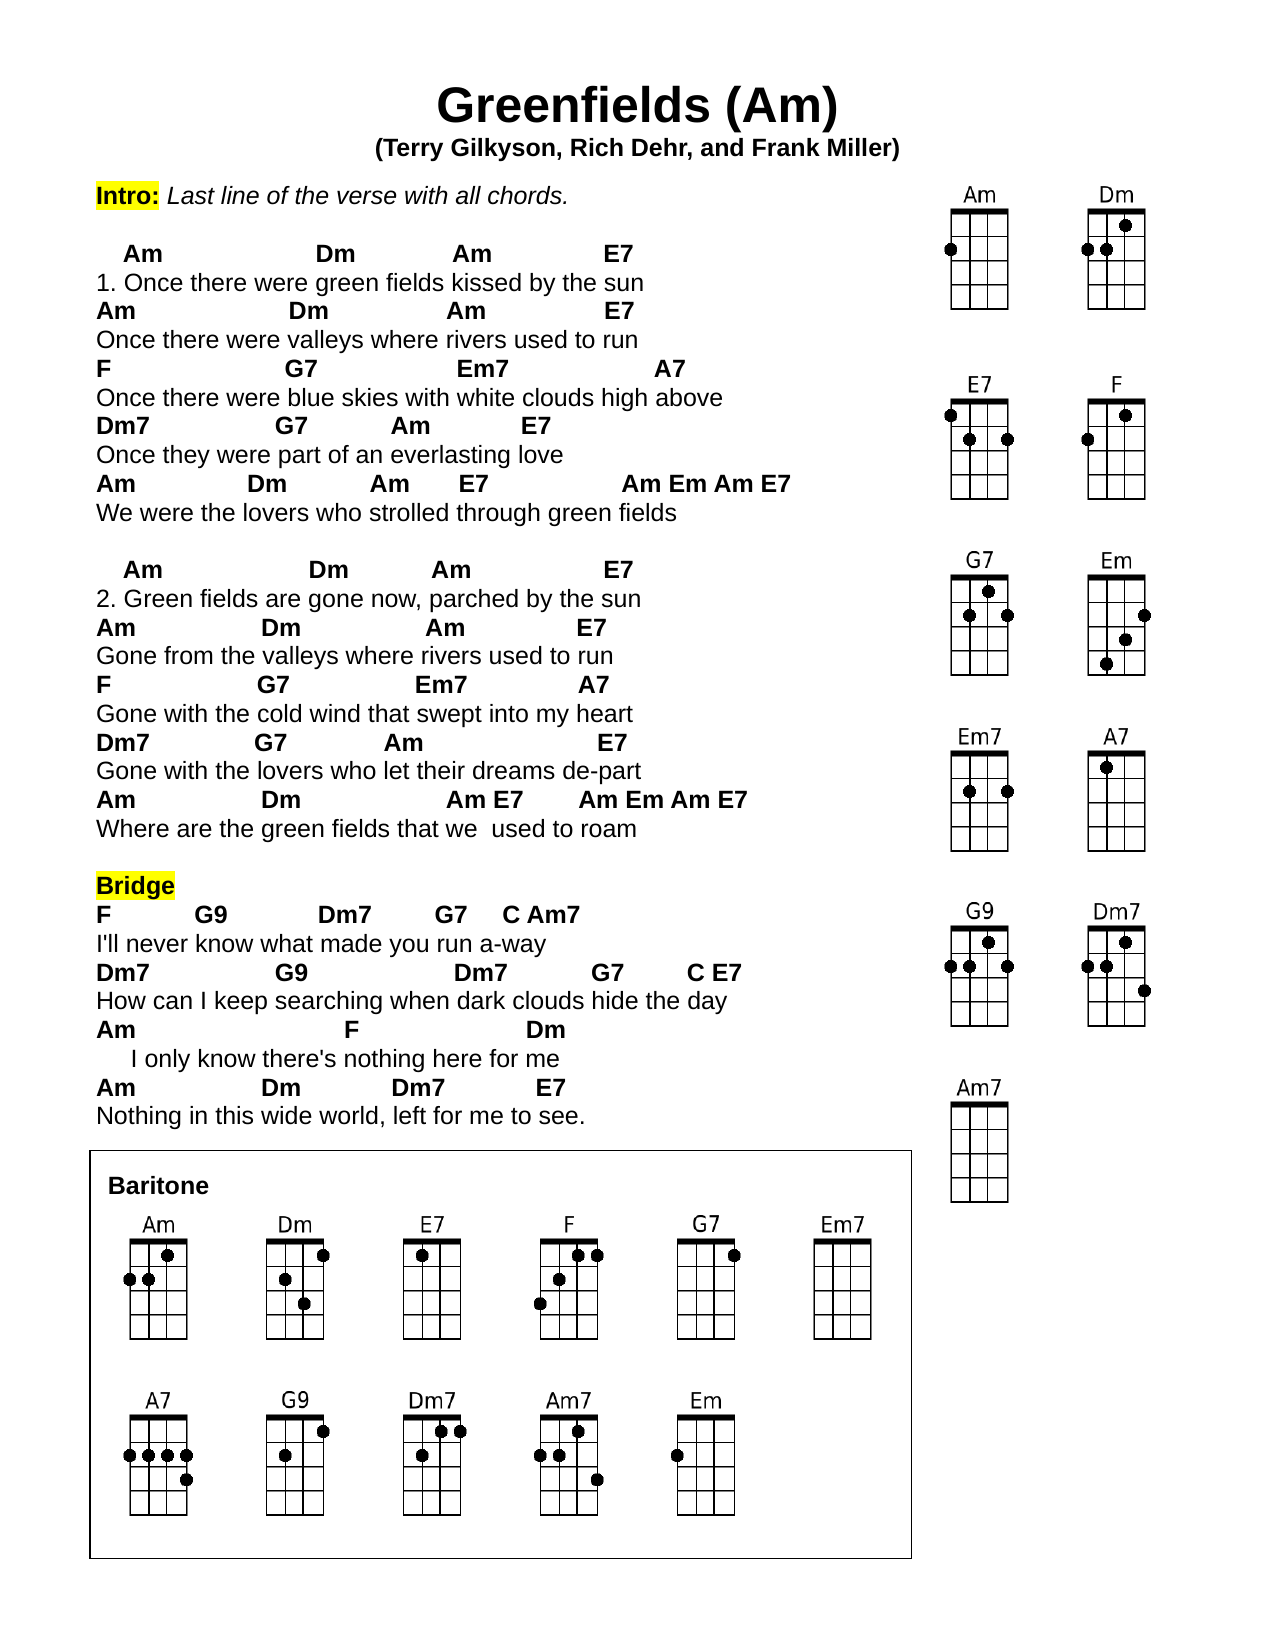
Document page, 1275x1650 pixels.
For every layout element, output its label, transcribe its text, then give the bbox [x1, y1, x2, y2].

table_cell [1048, 1069, 1185, 1557]
table_cell [91, 1206, 227, 1382]
picture [649, 1387, 763, 1538]
table_cell [774, 1151, 911, 1206]
picture [923, 547, 1036, 698]
table_cell [364, 1382, 501, 1557]
table_cell [638, 1206, 774, 1382]
table_cell [911, 1069, 1048, 1382]
table_header [911, 176, 1048, 366]
picture [238, 1211, 352, 1362]
table_cell [1048, 366, 1185, 542]
picture [923, 1075, 1036, 1225]
picture [102, 1211, 215, 1362]
table_cell [227, 1382, 364, 1557]
table_cell [911, 718, 1048, 893]
table_cell [227, 1151, 364, 1206]
table_cell Baritone [91, 1151, 227, 1206]
table_cell [774, 1206, 911, 1382]
picture [1060, 899, 1173, 1049]
table_cell [774, 1382, 911, 1557]
picture [923, 371, 1036, 522]
text Greenfields (Am) [90, 75, 1185, 132]
table_cell [911, 366, 1048, 542]
picture [923, 899, 1036, 1049]
table_cell [911, 893, 1048, 1069]
table_cell [1048, 718, 1185, 893]
picture [1060, 723, 1173, 874]
picture [923, 181, 1036, 332]
picture [923, 723, 1036, 874]
picture [512, 1387, 626, 1538]
table_cell [1048, 893, 1185, 1069]
picture [238, 1387, 352, 1538]
table_cell [227, 1206, 364, 1382]
table_cell [91, 1382, 227, 1557]
table_cell [364, 1151, 501, 1206]
table_cell [501, 1206, 637, 1382]
picture [1060, 181, 1173, 332]
picture [375, 1387, 489, 1538]
table_cell [912, 1382, 1048, 1557]
table_cell [1048, 542, 1185, 717]
picture [512, 1211, 626, 1362]
table_cell [638, 1151, 774, 1206]
picture [649, 1211, 763, 1362]
picture [1060, 371, 1173, 522]
table_cell [911, 542, 1048, 717]
table_header [1048, 176, 1185, 366]
picture [786, 1211, 899, 1362]
text (Terry Gilkyson, Rich Dehr, and Frank Miller) [90, 132, 1185, 161]
table_header Intro: Last line of the verse with all chords. Am Dm Am E7 1. Once there were green fields kissed by the sun Am Dm Am E7 Once there were valleys where rivers used to run F G7 Em7 A7 Once there were blue skies with white clouds high above Dm7 G7 Am E7 Once they were part of an everlasting love Am Dm Am E7 Am Em Am E7 We were the lovers who strolled through green fields Am Dm Am E7 2. Green fields are gone now, parched by the sun Am Dm Am E7 Gone from the valleys where rivers used to run F G7 Em7 A7 Gone with the cold wind that swept into my heart Dm7 G7 Am E7 Gone with the lovers who let their dreams de-part Am Dm Am E7 Am Em Am E7 Where are the green fields that we used to roam Bridge F G9 Dm7 G7 C Am7 I'll never know what made you run a-way Dm7 G9 Dm7 G7 C E7 How can I keep searching when dark clouds hide the day Am F Dm I only know there's nothing here for me Am Dm Dm7 E7 Nothing in this wide world, left for me to see. [90, 176, 911, 1150]
picture [1060, 547, 1173, 698]
table_cell [501, 1382, 637, 1557]
table_cell [501, 1151, 637, 1206]
picture [102, 1387, 215, 1538]
table_cell [364, 1206, 501, 1382]
table_cell [638, 1382, 774, 1557]
picture [375, 1211, 489, 1362]
